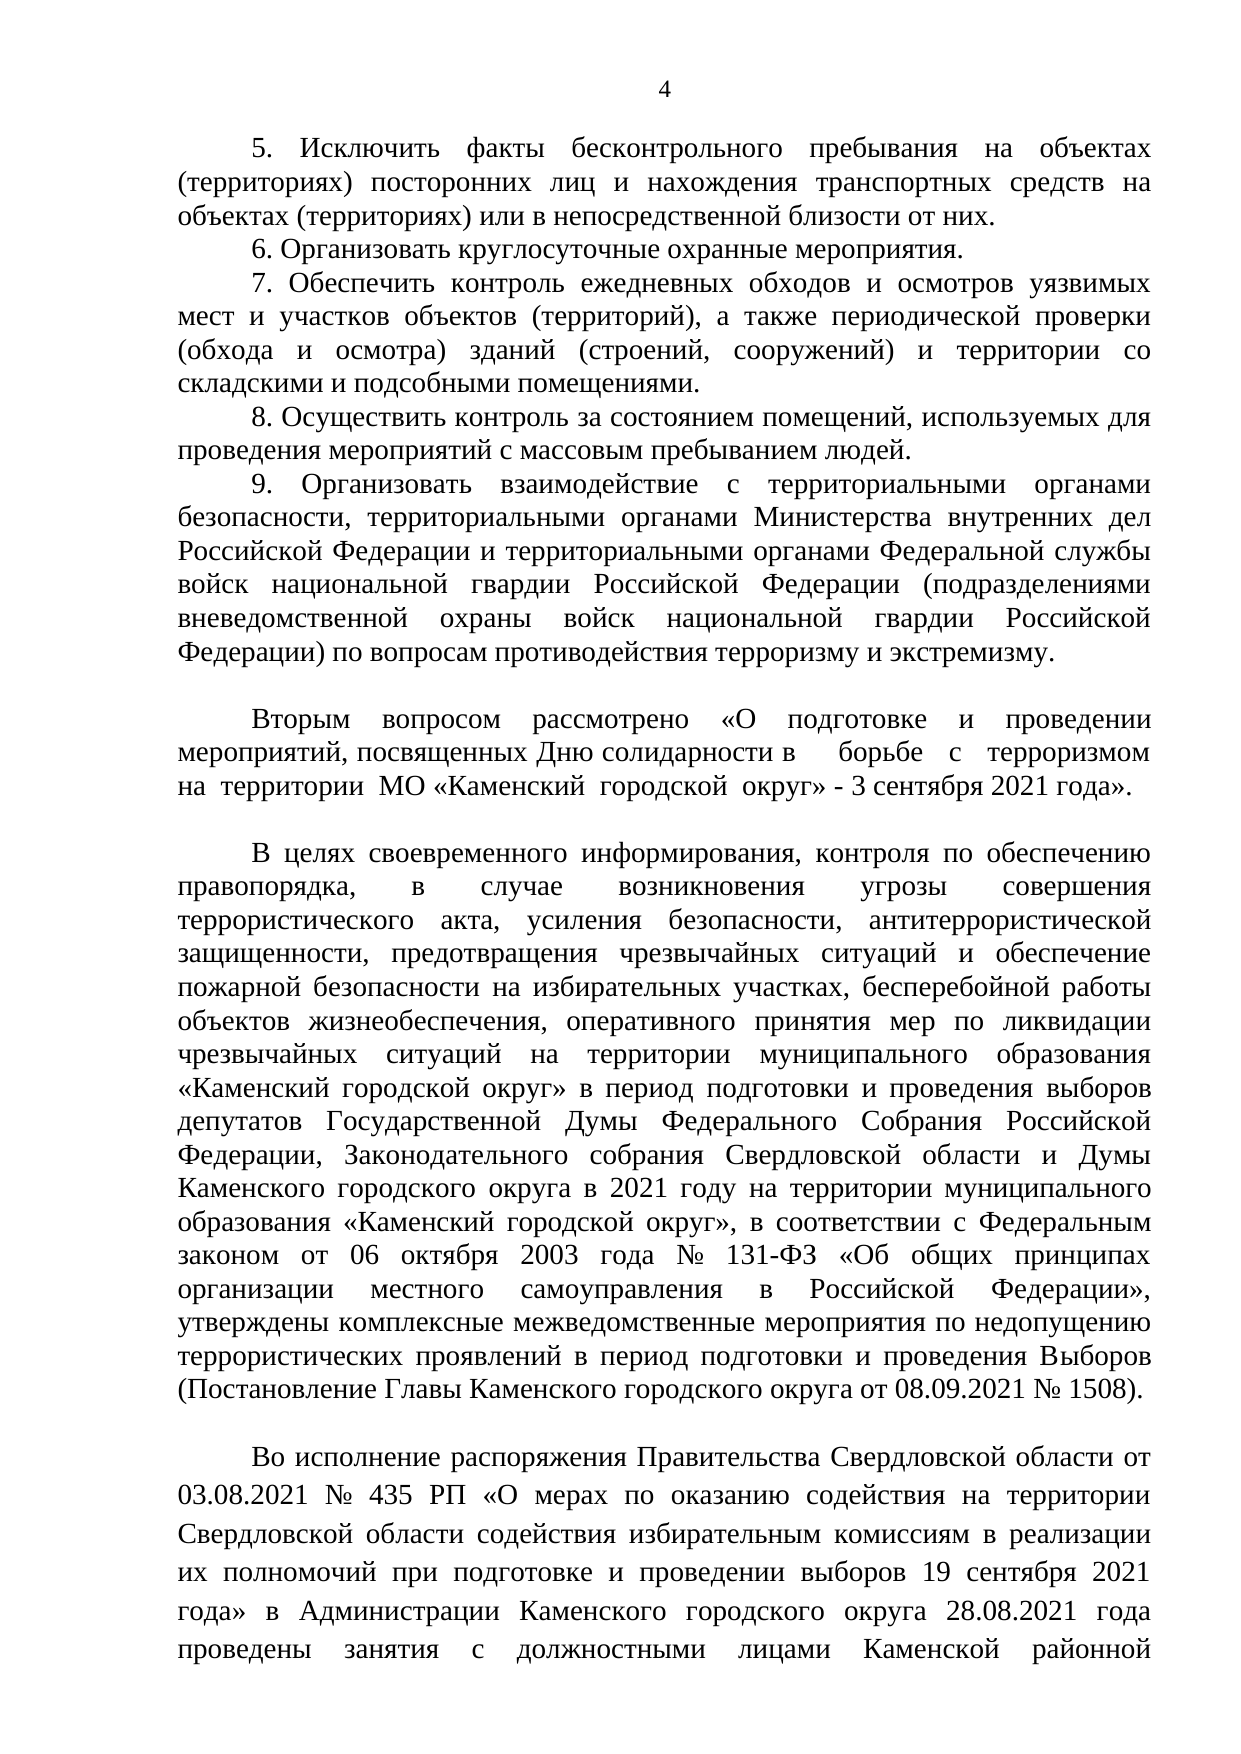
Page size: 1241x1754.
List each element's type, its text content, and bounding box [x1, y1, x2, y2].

text 5. Исключить факты бесконтрольного пребывания на объектах (территориях) посторонних лиц и нахождения транспортных средств на объектах (территориях) или в непосредственной близости от них. [177, 131, 1152, 231]
text В целях своевременного информирования, контроля по обеспечению правопорядка, в случае возникновения угрозы совершения террористического акта, усиления безопасности, антитеррористической защищенности, предотвращения чрезвычайных ситуаций и обеспечение пожарной безопасности на избирательных участках, бесперебойной работы объектов жизнеобеспечения, оперативного принятия мер по ликвидации чрезвычайных ситуаций на территории муниципального образования «Каменский городской округ» в период подготовки и проведения выборов депутатов Государственной Думы Федерального Собрания Российской Федерации, Законодательного собрания Свердловской области и Думы Каменского городского округа в 2021 году на территории муниципального образования «Каменский городской округ», в соответствии с Федеральным законом от 06 октября 2003 года № 131-ФЗ «Об общих принципах организации местного самоуправления в Российской Федерации», утверждены комплексные межведомственные мероприятия по недопущению террористических проявлений в период подготовки и проведения Выборов (Постановление Главы Каменского городского округа от 08.09.2021 № 1508). [177, 835, 1152, 1405]
text Во исполнение распоряжения Правительства Свердловской области от 03.08.2021 № 435 РП «О мерах по оказанию содействия на территории Свердловской области содействия избирательным комиссиям в реализации их полномочий при подготовке и проведении выборов 19 сентября 2021 года» в Администрации Каменского городского округа 28.08.2021 года проведены занятия с должностными лицами Каменской районной [177, 1439, 1152, 1665]
text 8. Осуществить контроль за состоянием помещений, используемых для проведения мероприятий с массовым пребыванием людей. [177, 399, 1152, 466]
text Вторым вопросом рассмотрено «О подготовке и проведении мероприятий, посвященных Дню солидарности в борьбе с терроризмом на территории МО «Каменский городской округ» - 3 сентября 2021 года». [177, 701, 1152, 801]
text 7. Обеспечить контроль ежедневных обходов и осмотров уязвимых мест и участков объектов (территорий), а также периодической проверки (обхода и осмотра) зданий (строений, сооружений) и территории со складскими и подсобными помещениями. [177, 265, 1152, 399]
text 9. Организовать взаимодействие с территориальными органами безопасности, территориальными органами Министерства внутренних дел Российской Федерации и территориальными органами Федеральной службы войск национальной гвардии Российской Федерации (подразделениями вневедомственной охраны войск национальной гвардии Российской Федерации) по вопросам противодействия терроризму и экстремизму. [177, 466, 1152, 667]
text 6. Организовать круглосуточные охранные мероприятия. [177, 231, 1152, 265]
